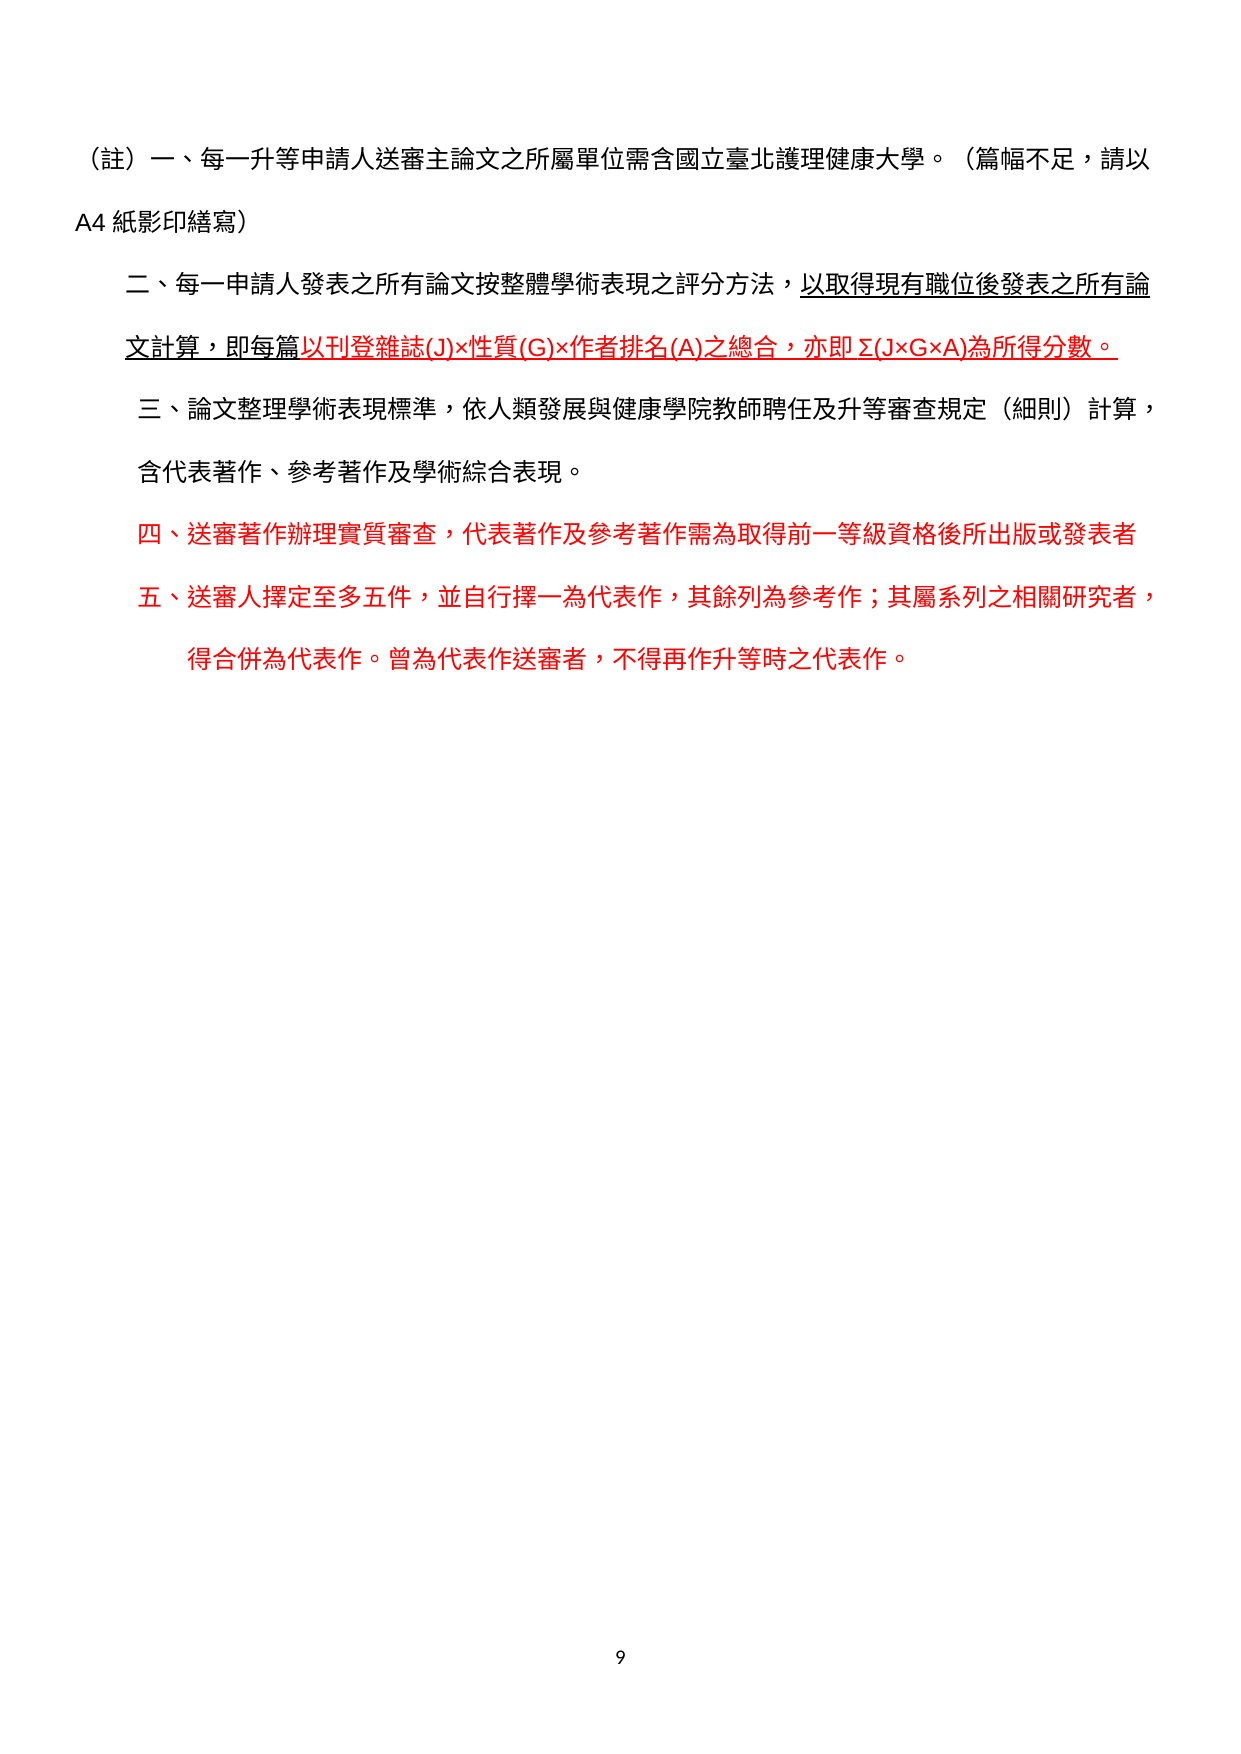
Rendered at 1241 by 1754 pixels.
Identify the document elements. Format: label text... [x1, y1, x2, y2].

text 五、送審人擇定至多五件，並自行擇一為代表作，其餘列為參考作；其屬系列之相關研究者，得合併為代表作。曾為代表作送審者，不得再作升等時之代表作。 [138, 554, 1165, 679]
text （註）一、每一升等申請人送審主論文之所屬單位需含國立臺北護理健康大學。（篇幅不足，請以A4 紙影印繕寫） [75, 116, 1165, 241]
text 四、送審著作辦理實質審查，代表著作及參考著作需為取得前一等級資格後所出版或發表者 [138, 491, 1165, 554]
text 二、每一申請人發表之所有論文按整體學術表現之評分方法，以取得現有職位後發表之所有論文計算，即每篇以刊登雜誌(J)×性質(G)×作者排名(A)之總合，亦即Σ(J×G×A)為所得分數。 [125, 241, 1165, 366]
text 三、論文整理學術表現標準，依人類發展與健康學院教師聘任及升等審查規定（細則）計算，含代表著作、參考著作及學術綜合表現。 [138, 366, 1165, 491]
